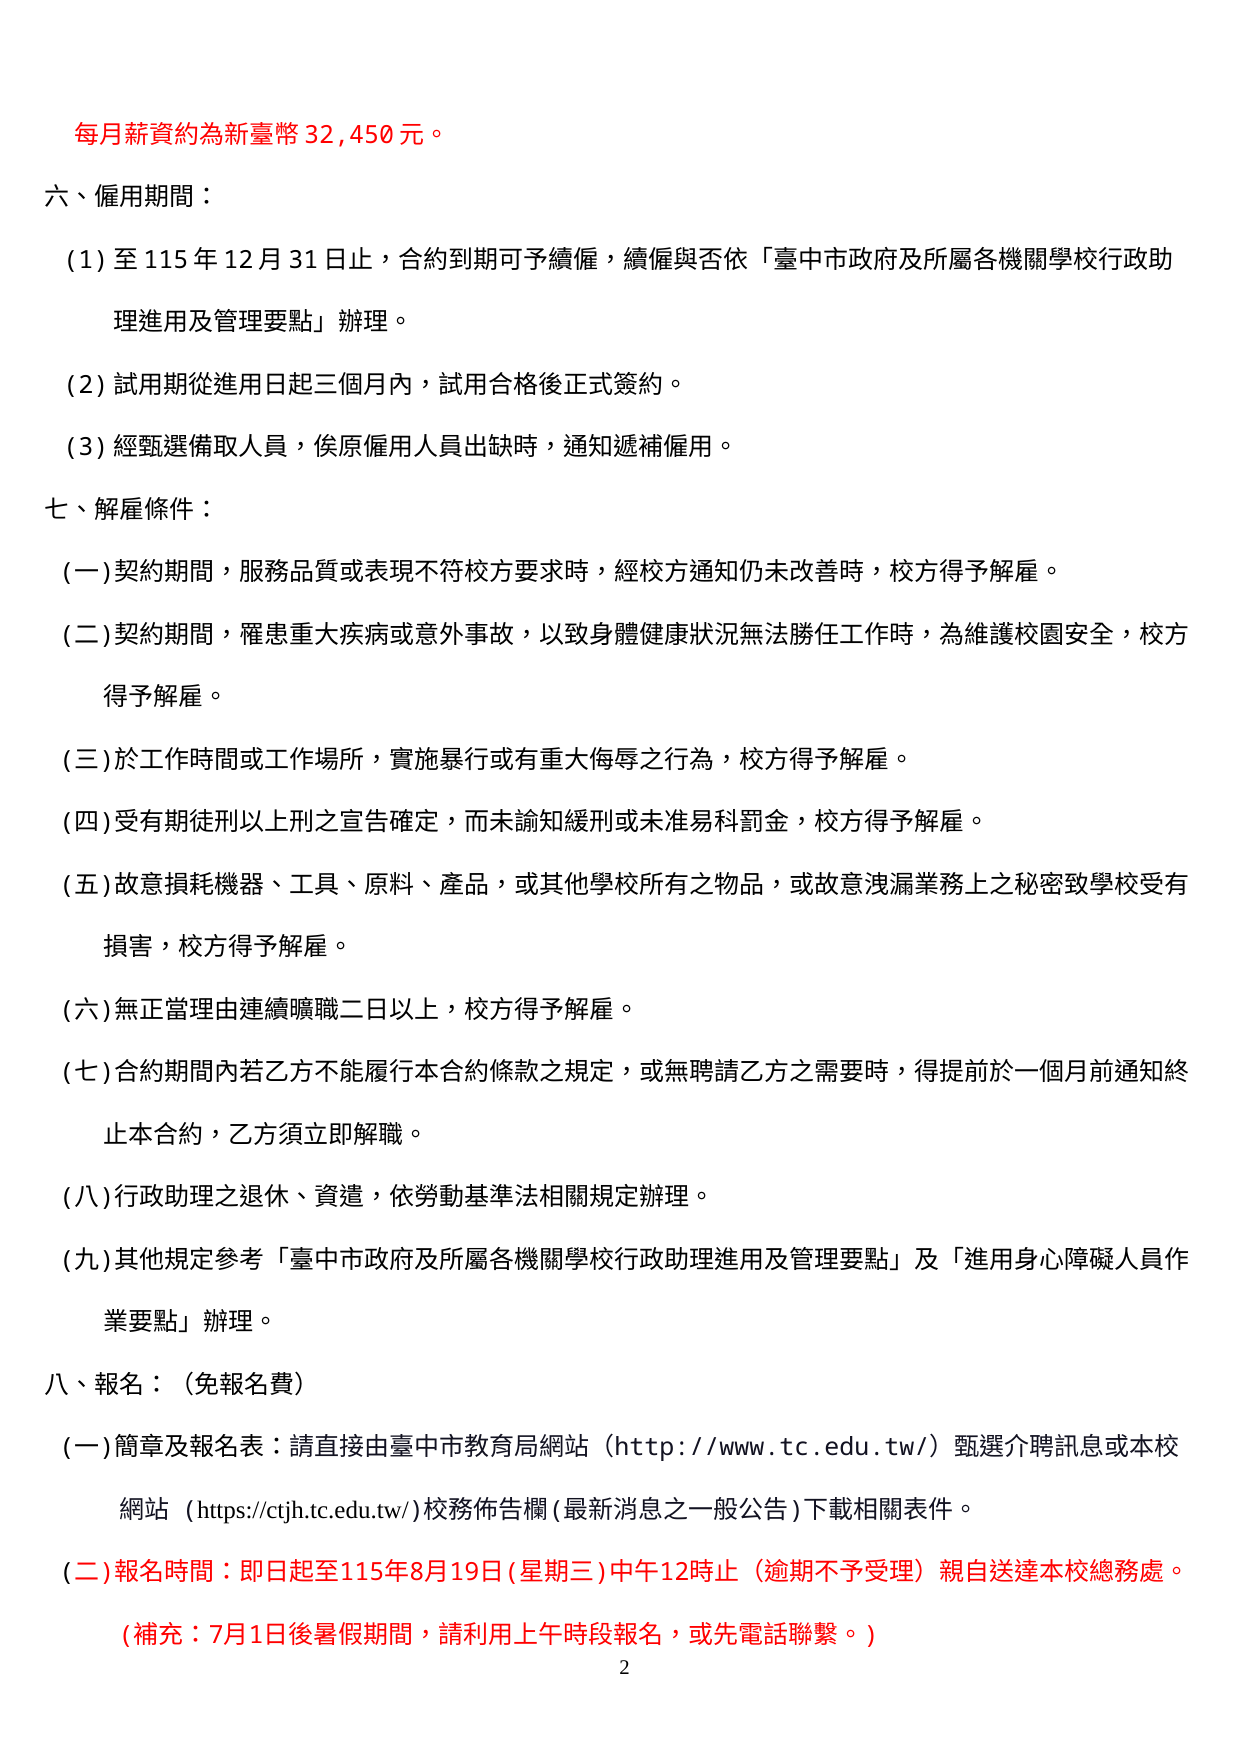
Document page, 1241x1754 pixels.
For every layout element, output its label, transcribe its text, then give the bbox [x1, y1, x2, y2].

list 經甄選備取人員，俟原僱用人員出缺時，通知遞補僱用。 [63, 403, 1196, 466]
text (九)其他規定參考「臺中市政府及所屬各機關學校行政助理進用及管理要點」及「進用身心障礙人員作業要點」辦理。 [59, 1216, 1196, 1341]
text 六、僱用期間： [44, 153, 1196, 216]
text (七)合約期間內若乙方不能履行本合約條款之規定，或無聘請乙方之需要時，得提前於一個月前通知終止本合約，乙方須立即解職。 [59, 1028, 1196, 1153]
list 至115年12月31日止，合約到期可予續僱，續僱與否依「臺中市政府及所屬各機關學校行政助理進用及管理要點」辦理。 [63, 216, 1196, 341]
text (六)無正當理由連續曠職二日以上，校方得予解雇。 [59, 966, 1196, 1028]
text (一)簡章及報名表：請直接由臺中市教育局網站（http://www.tc.edu.tw/）甄選介聘訊息或本校網站 (https://ctjh.tc.edu.tw/)校務佈告欄(最新消息之一般公告)下載相關表件。 [59, 1403, 1196, 1528]
text (八)行政助理之退休、資遣，依勞動基準法相關規定辦理。 [59, 1153, 1196, 1216]
text (三)於工作時間或工作場所，實施暴行或有重大侮辱之行為，校方得予解雇。 [59, 716, 1196, 778]
text 每月薪資約為新臺幣32,450元。 [74, 91, 1196, 153]
text (五)故意損耗機器、工具、原料、產品，或其他學校所有之物品，或故意洩漏業務上之秘密致學校受有損害，校方得予解雇。 [59, 841, 1196, 966]
text 八、報名：（免報名費） [44, 1341, 1196, 1403]
text (四)受有期徒刑以上刑之宣告確定，而未諭知緩刑或未准易科罰金，校方得予解雇。 [59, 778, 1196, 841]
text 七、解雇條件： [44, 466, 1196, 528]
text (二)契約期間，罹患重大疾病或意外事故，以致身體健康狀況無法勝任工作時，為維護校園安全，校方得予解雇。 [59, 591, 1196, 716]
text (二)報名時間：即日起至115年8月19日(星期三)中午12時止（逾期不予受理）親自送達本校總務處。(補充：7月1日後暑假期間，請利用上午時段報名，或先電話聯繫。) [59, 1528, 1196, 1653]
text (一)契約期間，服務品質或表現不符校方要求時，經校方通知仍未改善時，校方得予解雇。 [59, 528, 1196, 591]
list 試用期從進用日起三個月內，試用合格後正式簽約。 [63, 341, 1196, 403]
